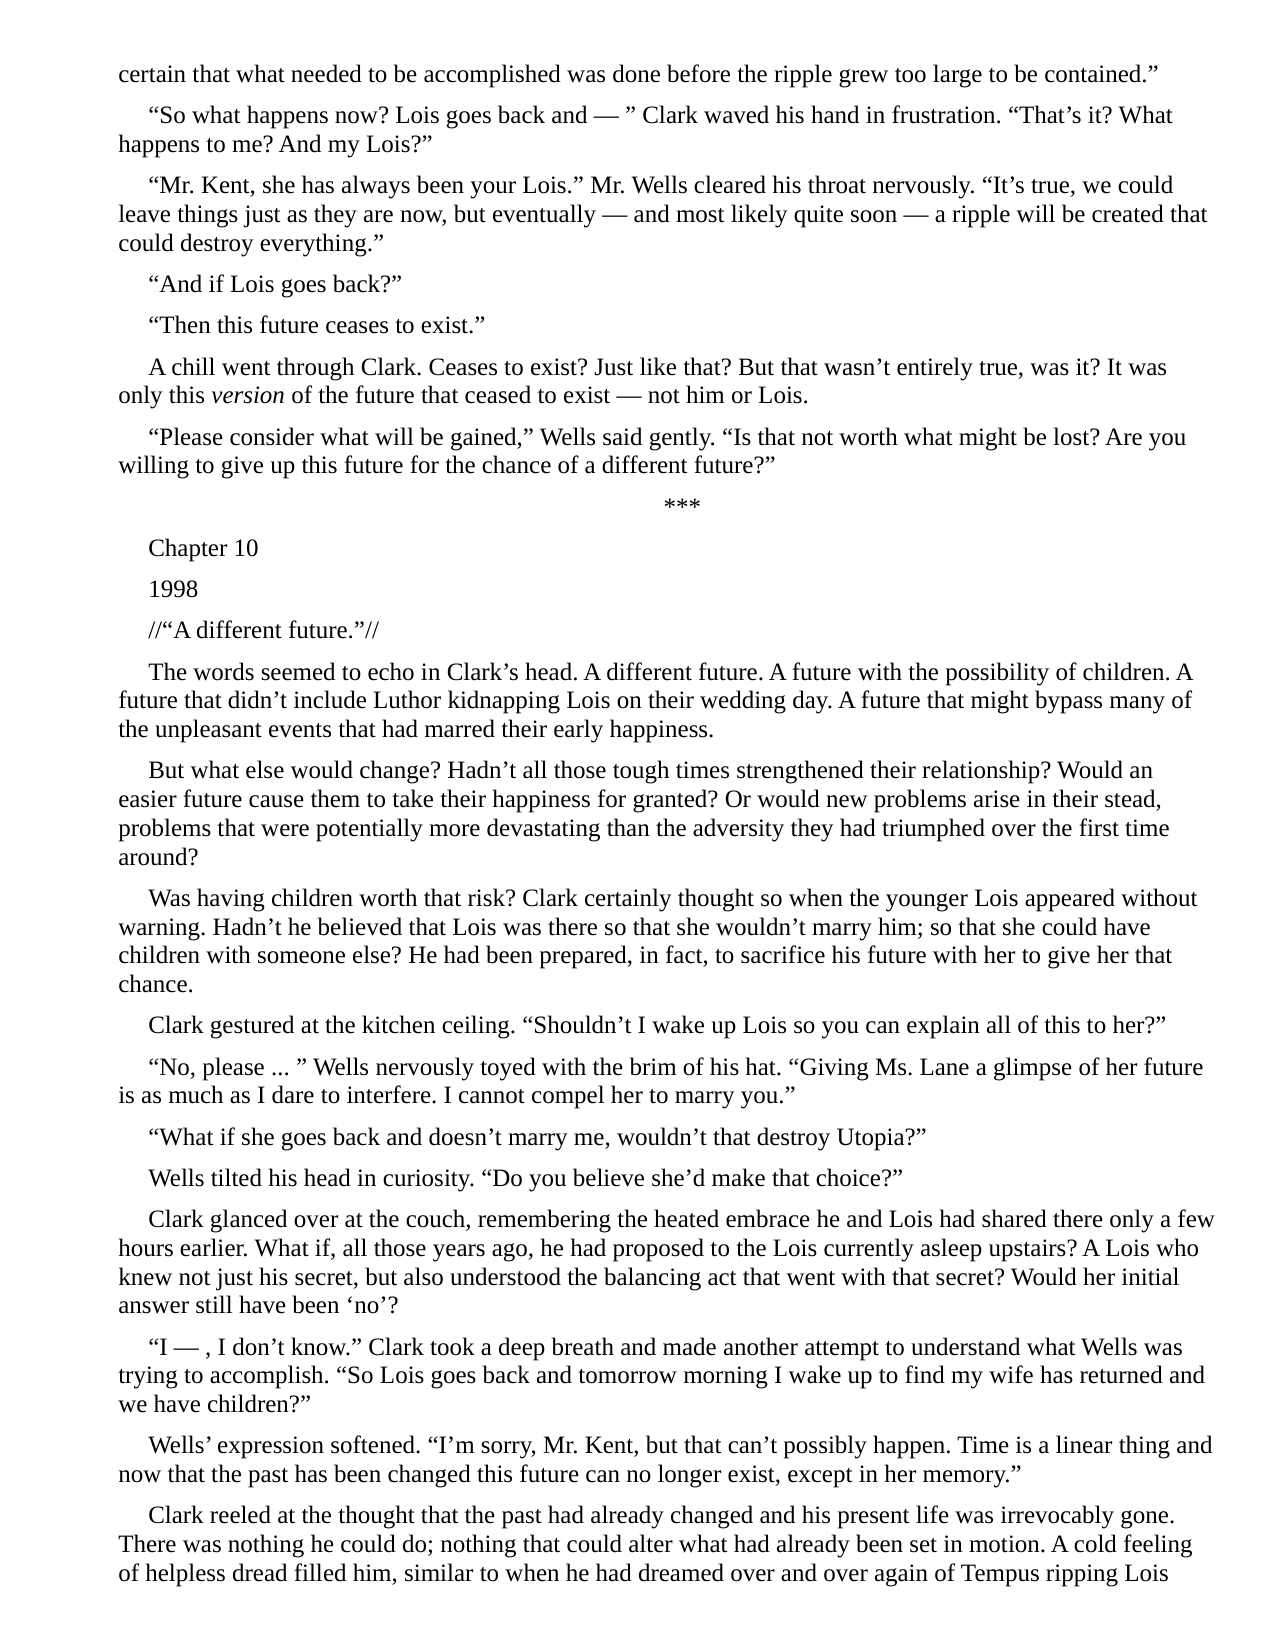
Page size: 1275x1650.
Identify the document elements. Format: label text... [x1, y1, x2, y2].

text “Please consider what will be gained,” Wells said gently. “Is that not worth what might be lost? Are you willing to give up this future for the chance of a different future?” [118, 422, 1216, 479]
text “And if Lois goes back?” [118, 269, 1216, 298]
text “No, please ... ” Wells nervously toyed with the brim of his hat. “Giving Ms. Lane a glimpse of her future is as much as I dare to interfere. I cannot compel her to marry you.” [118, 1052, 1216, 1109]
text A chill went through Clark. Ceases to exist? Just like that? But that wasn’t entirely true, was it? It was only this version of the future that ceased to exist — not him or Lois. [118, 352, 1216, 409]
text *** [118, 492, 1216, 520]
text “I — , I don’t know.” Clark took a deep breath and made another attempt to understand what Wells was trying to accomplish. “So Lois goes back and tomorrow morning I wake up to find my wife has returned and we have children?” [118, 1332, 1216, 1418]
text “Then this future ceases to exist.” [118, 310, 1216, 339]
text 1998 [118, 574, 1216, 603]
text Clark gestured at the kitchen ceiling. “Shouldn’t I wake up Lois so you can explain all of this to her?” [118, 1010, 1216, 1039]
text “What if she goes back and doesn’t marry me, wouldn’t that destroy Utopia?” [118, 1122, 1216, 1150]
text The words seemed to echo in Clark’s head. A different future. A future with the possibility of children. A future that didn’t include Luthor kidnapping Lois on their wedding day. A future that might bypass many of the unpleasant events that had marred their early happiness. [118, 657, 1216, 743]
text Clark reeled at the thought that the past had already changed and his present life was irrevocably gone. There was nothing he could do; nothing that could alter what had already been set in motion. A cold feeling of helpless dread filled him, similar to when he had dreamed over and over again of Tempus ripping Lois [118, 1500, 1216, 1587]
text Wells’ expression softened. “I’m sorry, Mr. Kent, but that can’t possibly happen. Time is a linear thing and now that the past has been changed this future can no longer exist, except in her memory.” [118, 1430, 1216, 1488]
text Clark glanced over at the couch, remembering the heated embrace he and Lois had shared there only a few hours earlier. What if, all those years ago, he had proposed to the Lois currently asleep upstairs? A Lois who knew not just his secret, but also understood the balancing act that went with that secret? Would her initial answer still have been ‘no’? [118, 1204, 1216, 1319]
text “So what happens now? Lois goes back and — ” Clark waved his hand in frustration. “That’s it? What happens to me? And my Lois?” [118, 100, 1216, 158]
text //“A different future.”// [118, 615, 1216, 644]
text certain that what needed to be accomplished was done before the ripple grew too large to be contained.” [118, 59, 1216, 88]
text “Mr. Kent, she has always been your Lois.” Mr. Wells cleared his throat nervously. “It’s true, we could leave things just as they are now, but eventually — and most likely quite soon — a ripple will be created that could destroy everything.” [118, 170, 1216, 257]
text But what else would change? Hadn’t all those tough times strengthened their relationship? Would an easier future cause them to take their happiness for granted? Or would new problems arise in their stead, problems that were potentially more devastating than the adversity they had triumphed over the first time around? [118, 755, 1216, 870]
text Wells tilted his head in curiosity. “Do you believe she’d make that choice?” [118, 1163, 1216, 1192]
text Was having children worth that risk? Clark certainly thought so when the younger Lois appeared without warning. Hadn’t he believed that Lois was there so that she wouldn’t marry him; so that she could have children with someone else? He had been prepared, in fact, to sacrifice his future with her to give her that chance. [118, 883, 1216, 998]
text Chapter 10 [118, 533, 1216, 562]
